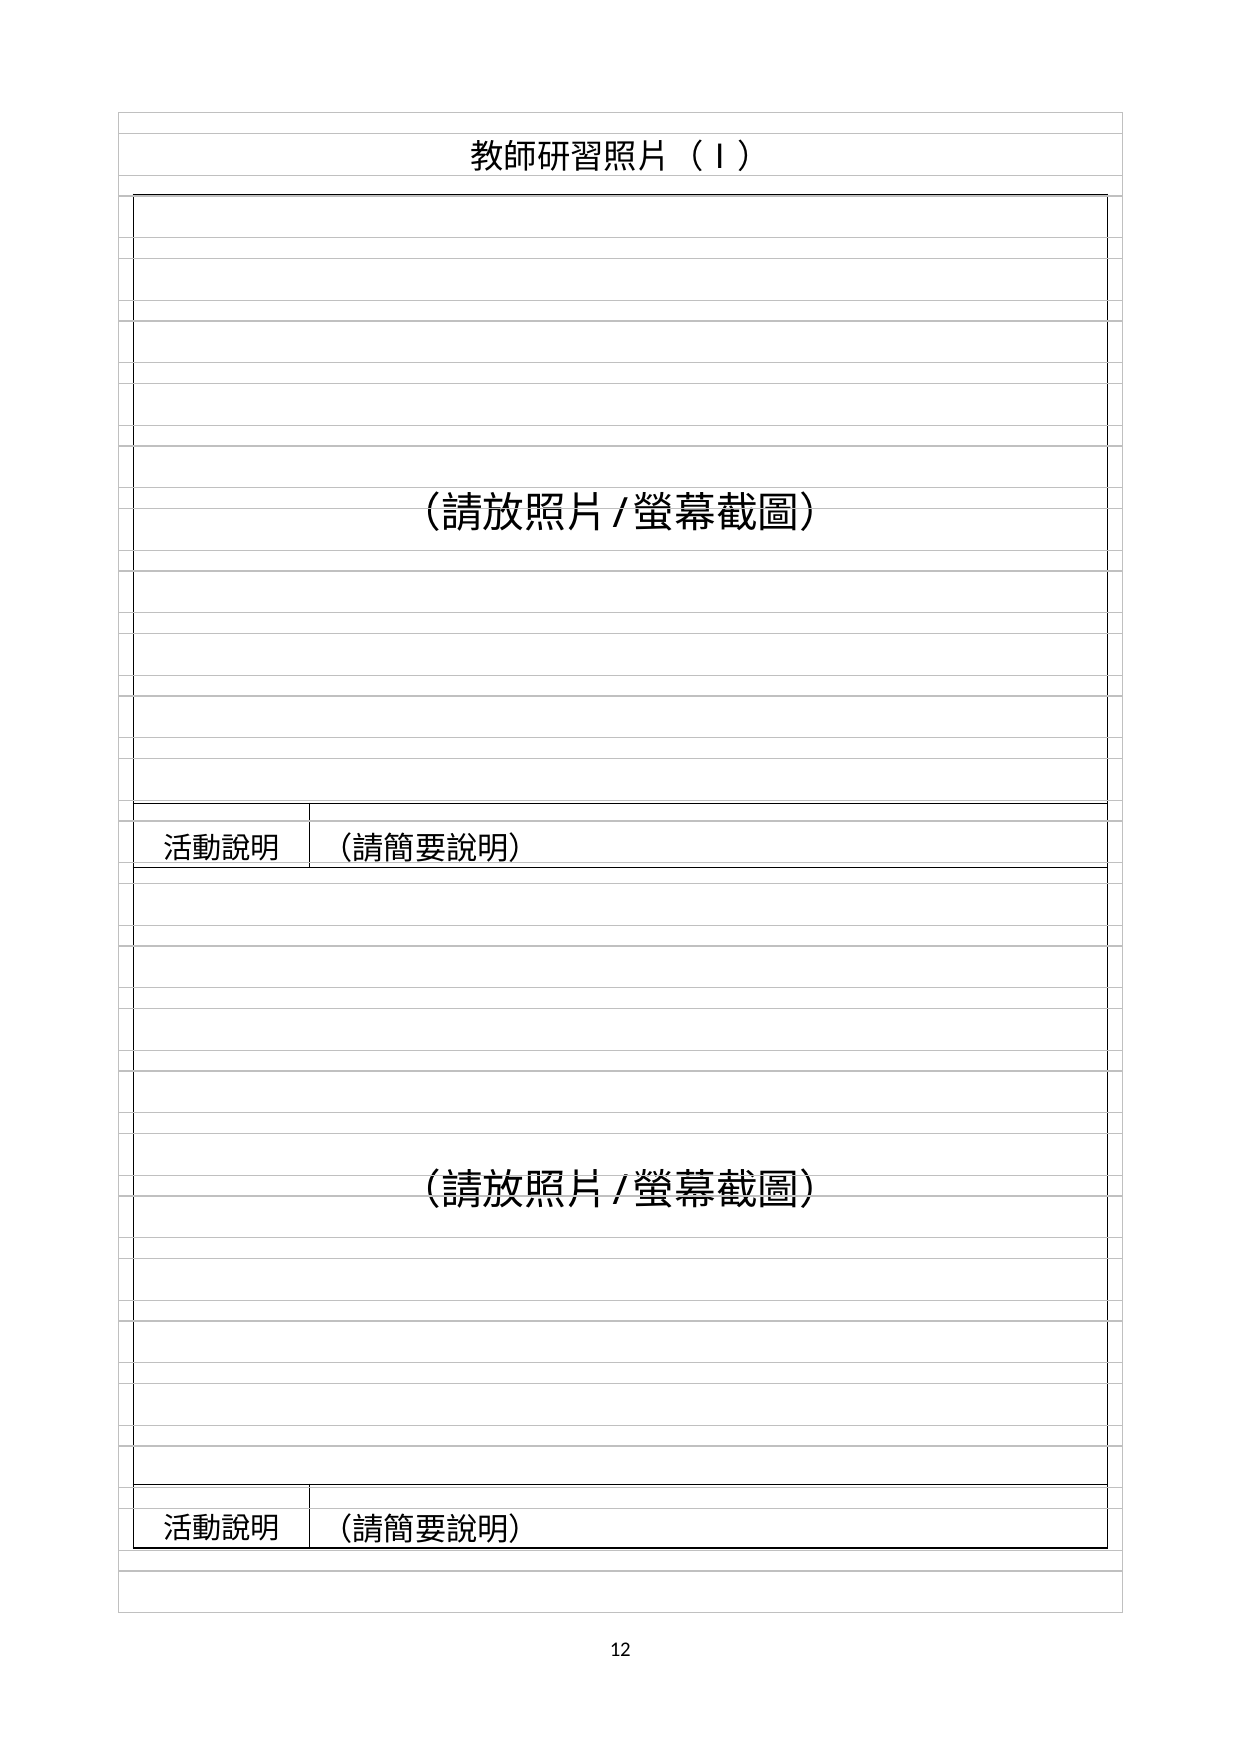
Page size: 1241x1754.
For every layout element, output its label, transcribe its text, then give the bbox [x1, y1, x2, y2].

table_cell 活動說明 [134, 1509, 309, 1547]
table_cell （請放照片/螢幕截圖） [795, 1176, 809, 1195]
table_cell （請放照片/螢幕截圖） [134, 1301, 1107, 1320]
table_cell [134, 1488, 309, 1508]
table_cell （請簡要說明） [310, 1509, 1107, 1547]
table_header （請放照片/螢幕截圖） [134, 572, 1107, 612]
table_cell （請放照片/螢幕截圖） [134, 1113, 1107, 1133]
table_cell [310, 863, 1107, 867]
table_cell （請放照片/螢幕截圖） [134, 1009, 1107, 1050]
table_cell （請放照片/螢幕截圖） [134, 988, 1107, 1008]
table_cell （請放照片/螢幕截圖） [134, 868, 1107, 883]
table_cell （請放照片/螢幕截圖） [134, 1259, 1107, 1300]
table_cell （請放照片/螢幕截圖） [134, 926, 1107, 945]
table_cell （請放照片/螢幕截圖） [725, 1182, 743, 1195]
table_header （請放照片/螢幕截圖） [134, 301, 1107, 320]
table_header （請放照片/螢幕截圖） [134, 238, 1107, 258]
table_header （請放照片/螢幕截圖） [134, 363, 1107, 383]
table_header （請放照片/螢幕截圖） [134, 738, 1107, 758]
table_header （請放照片/螢幕截圖） [763, 509, 792, 526]
table_cell （請放照片/螢幕截圖） [809, 1176, 1107, 1195]
table_cell （請簡要說明） [310, 822, 1107, 862]
table_cell （請放照片/螢幕截圖） [619, 1176, 651, 1195]
table_cell （請放照片/螢幕截圖） [134, 1176, 430, 1195]
table_cell [134, 863, 309, 867]
table_header （請放照片/螢幕截圖） [134, 634, 1107, 675]
table_header （請放照片/螢幕截圖） [134, 384, 1107, 425]
table_cell [310, 804, 1107, 820]
table_cell （請放照片/螢幕截圖） [134, 1072, 1107, 1112]
table_header （請放照片/螢幕截圖） [134, 509, 1107, 550]
table_header （請放照片/螢幕截圖） [134, 697, 1107, 737]
table_cell （請放照片/螢幕截圖） [431, 1176, 489, 1195]
table_header （請放照片/螢幕截圖） [134, 259, 1107, 300]
table_cell （請放照片/螢幕截圖） [134, 1051, 1107, 1070]
table_header （請放照片/螢幕截圖） [134, 759, 1107, 800]
table_header （請放照片/螢幕截圖） [134, 676, 1107, 695]
table_cell （請放照片/螢幕截圖） [134, 1322, 1107, 1362]
table_cell [134, 804, 309, 820]
table_cell （請放照片/螢幕截圖） [540, 1176, 575, 1195]
text [119, 113, 1122, 133]
table_header （請放照片/螢幕截圖） [134, 197, 1107, 237]
table_cell （請放照片/螢幕截圖） [509, 1176, 528, 1195]
table_header （請放照片/螢幕截圖） [134, 613, 1107, 633]
table_cell （請放照片/螢幕截圖） [134, 1363, 1107, 1383]
table_cell （請放照片/螢幕截圖） [763, 1176, 792, 1195]
table_cell （請放照片/螢幕截圖） [134, 1238, 1107, 1258]
table_header （請放照片/螢幕截圖） [134, 426, 1107, 445]
table_cell （請放照片/螢幕截圖） [654, 1176, 728, 1195]
text 教師研習照片（Ⅰ） [119, 134, 1122, 175]
table_cell （請放照片/螢幕截圖） [134, 1134, 1107, 1175]
table_cell （請放照片/螢幕截圖） [492, 1176, 509, 1195]
table_cell 活動說明 [134, 822, 309, 862]
table_cell （請放照片/螢幕截圖） [744, 1176, 760, 1195]
table_cell （請放照片/螢幕截圖） [134, 1197, 1107, 1237]
table_cell （請放照片/螢幕截圖） [134, 947, 1107, 987]
table_cell （請放照片/螢幕截圖） [134, 1447, 1107, 1483]
table_cell （請放照片/螢幕截圖） [134, 1426, 1107, 1445]
table_header （請放照片/螢幕截圖） [134, 551, 1107, 570]
table_cell [310, 1488, 1107, 1508]
table_header （請放照片/螢幕截圖） [763, 496, 792, 508]
table_cell （請放照片/螢幕截圖） [134, 884, 1107, 925]
table_cell （請放照片/螢幕截圖） [134, 1384, 1107, 1425]
table_header （請放照片/螢幕截圖） [134, 488, 1107, 508]
table_cell （請放照片/螢幕截圖） [578, 1176, 623, 1195]
table_header （請放照片/螢幕截圖） [134, 322, 1107, 362]
table_header （請放照片/螢幕截圖） [134, 447, 1107, 487]
